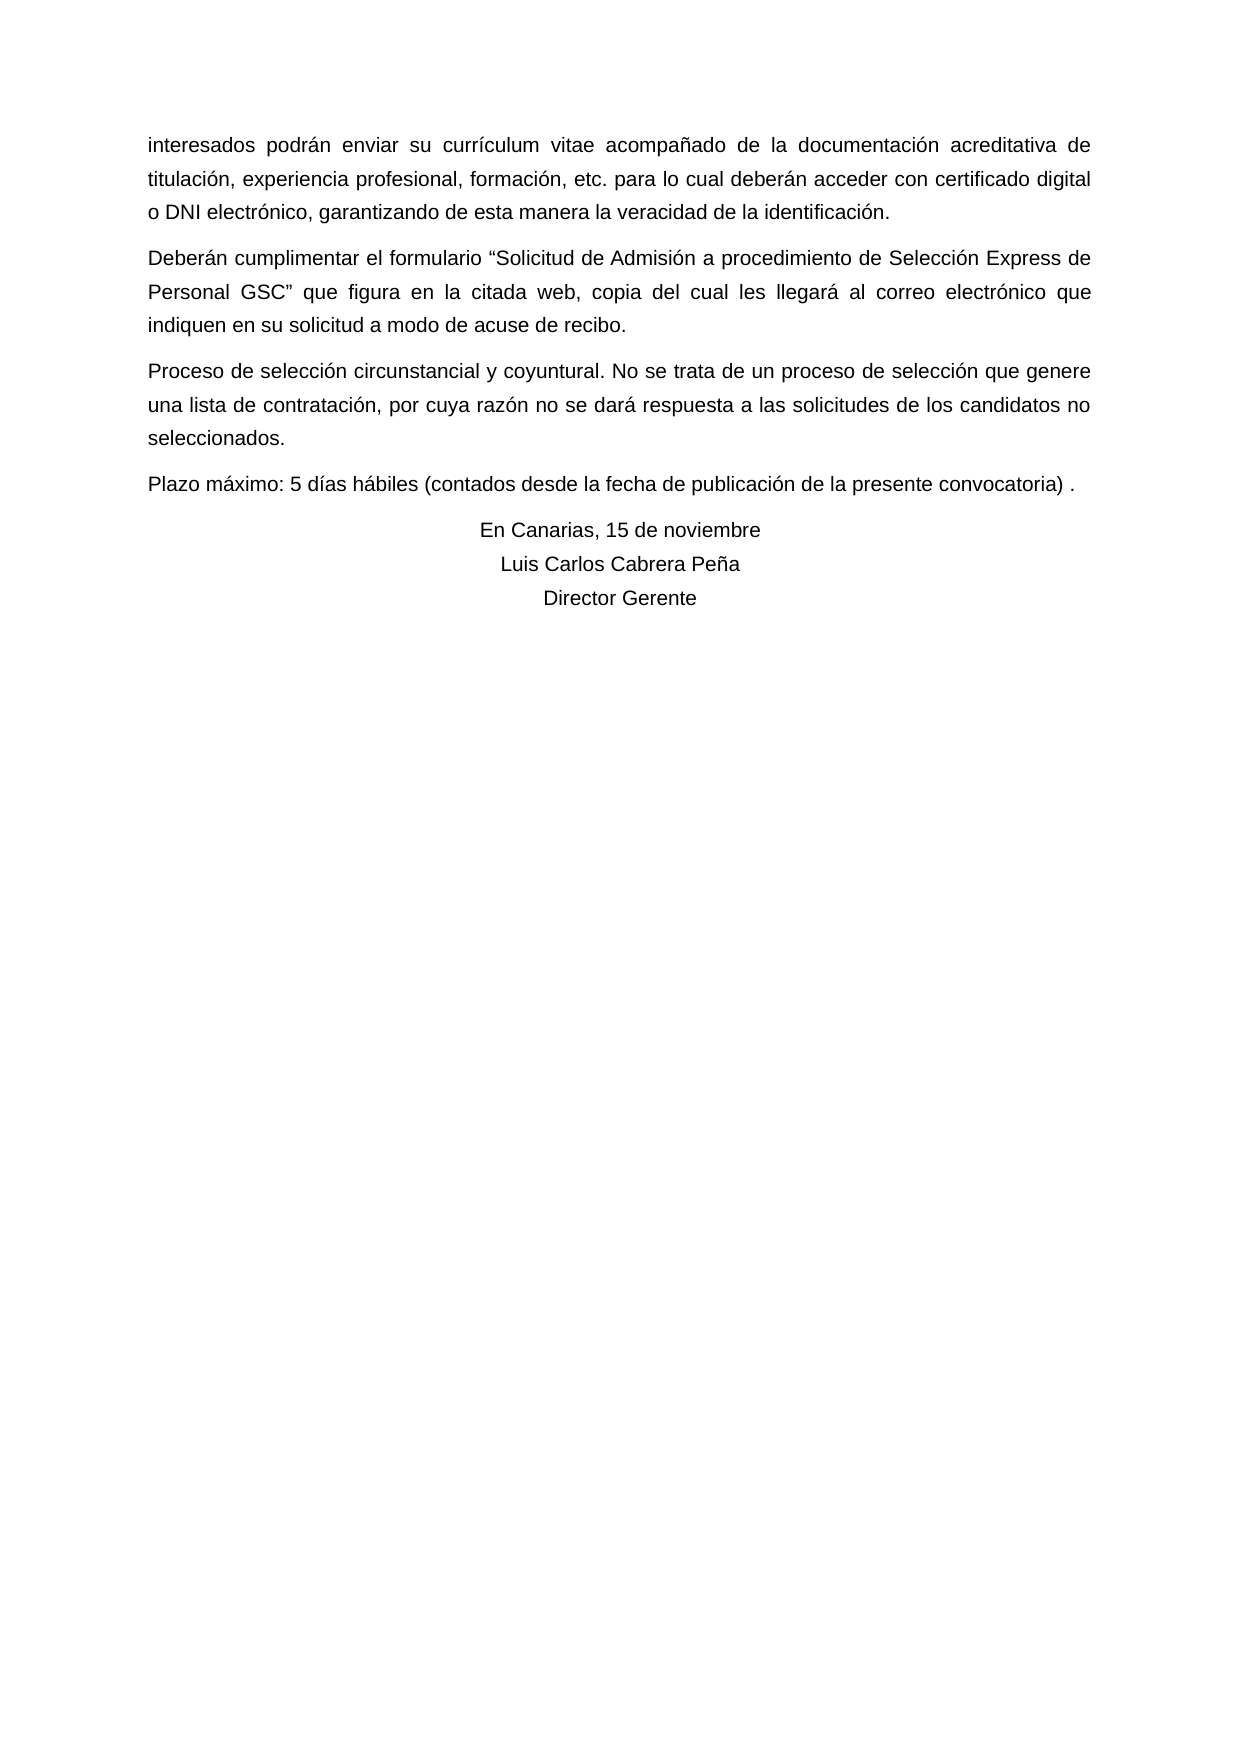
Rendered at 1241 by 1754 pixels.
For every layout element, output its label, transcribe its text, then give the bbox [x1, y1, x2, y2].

text Plazo máximo: 5 días hábiles (contados desde la fecha de publicación de la presente convocatoria) . [148, 472, 1093, 496]
text Deberán cumplimentar el formulario “Solicitud de Admisión a procedimiento de Selección Express de Personal GSC” que figura en la citada web, copia del cual les llegará al correo electrónico que indiquen en su solicitud a modo de acuse de recibo. [148, 246, 1093, 337]
text En Canarias, 15 de noviembre Luis Carlos Cabrera Peña Director Gerente [148, 518, 1093, 609]
text Proceso de selección circunstancial y coyuntural. No se trata de un proceso de selección que genere una lista de contratación, por cuya razón no se dará respuesta a las solicitudes de los candidatos no seleccionados. [148, 359, 1093, 450]
text interesados podrán enviar su currículum vitae acompañado de la documentación acreditativa de titulación, experiencia profesional, formación, etc. para lo cual deberán acceder con certificado digital o DNI electrónico, garantizando de esta manera la veracidad de la identificación. [148, 133, 1093, 224]
